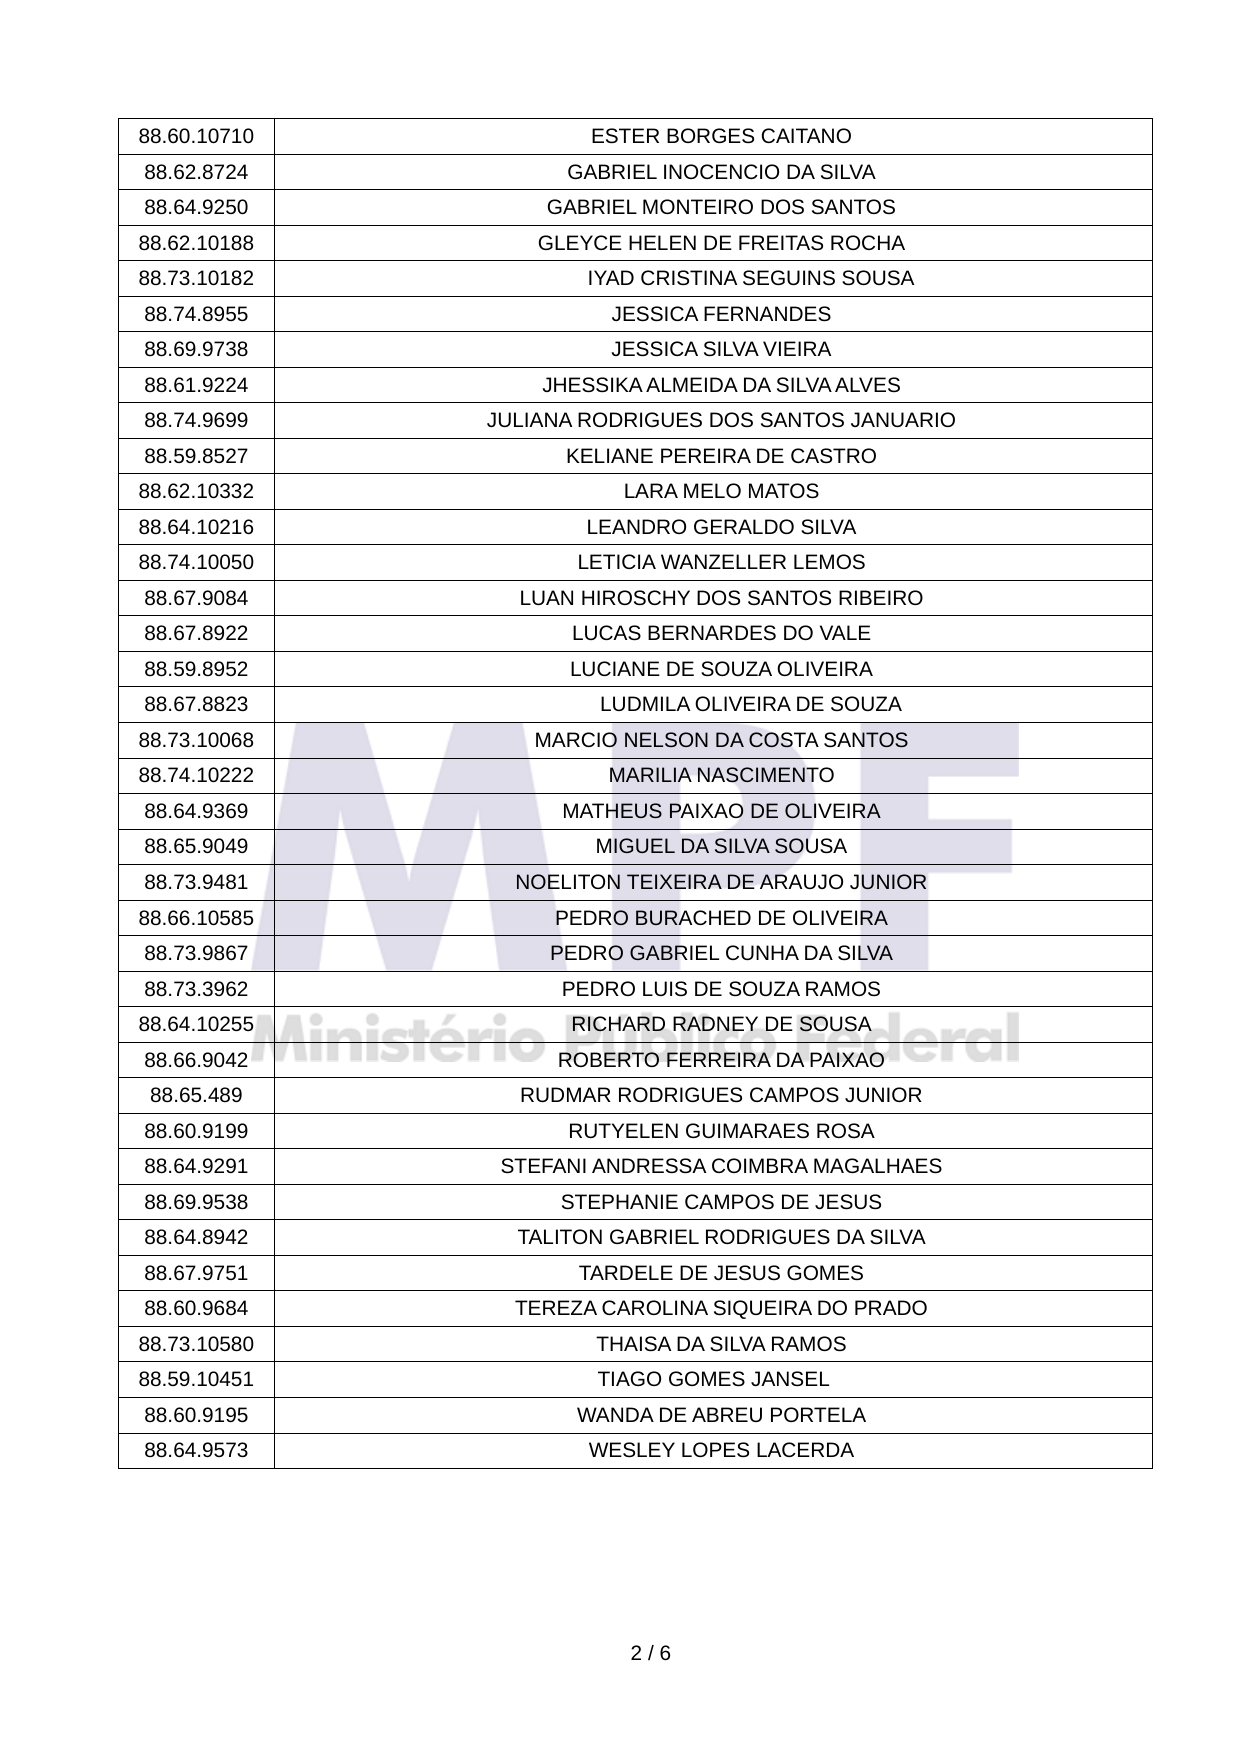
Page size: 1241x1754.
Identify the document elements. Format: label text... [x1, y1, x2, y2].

table_cell RICHARD RADNEY DE SOUSA [275, 1007, 1152, 1042]
table_cell 88.74.9699 [119, 403, 274, 438]
table_cell 88.64.10255 [119, 1007, 274, 1042]
table_cell LUCIANE DE SOUZA OLIVEIRA [275, 652, 1152, 686]
table_cell 88.73.10182 [119, 261, 274, 296]
table_cell LUAN HIROSCHY DOS SANTOS RIBEIRO [275, 581, 1152, 615]
table_cell 88.67.8922 [119, 616, 274, 651]
table_cell 88.65.489 [119, 1078, 274, 1113]
table_cell 88.66.9042 [119, 1043, 274, 1077]
table_cell PEDRO LUIS DE SOUZA RAMOS [275, 972, 1152, 1006]
table_cell 88.64.9250 [119, 190, 274, 225]
table_cell 88.64.8942 [119, 1220, 274, 1255]
table_cell TARDELE DE JESUS GOMES [275, 1256, 1152, 1290]
table_cell 88.60.9195 [119, 1398, 274, 1432]
table_cell 88.67.8823 [119, 687, 274, 722]
table_cell LETICIA WANZELLER LEMOS [275, 545, 1152, 580]
table_cell JESSICA FERNANDES [275, 297, 1152, 331]
table_cell STEPHANIE CAMPOS DE JESUS [275, 1185, 1152, 1219]
table_cell ROBERTO FERREIRA DA PAIXAO [275, 1043, 1152, 1077]
table_cell 88.69.9738 [119, 332, 274, 367]
table_cell PEDRO BURACHED DE OLIVEIRA [275, 901, 1152, 935]
table_cell ESTER BORGES CAITANO [275, 119, 1152, 154]
table_cell KELIANE PEREIRA DE CASTRO [275, 439, 1152, 473]
table_cell 88.74.8955 [119, 297, 274, 331]
table_cell 88.73.10068 [119, 723, 274, 757]
table_cell 88.60.9199 [119, 1114, 274, 1148]
table_cell LUDMILA OLIVEIRA DE SOUZA [275, 687, 1152, 722]
table_cell MATHEUS PAIXAO DE OLIVEIRA [275, 794, 1152, 828]
table_cell 88.74.10222 [119, 759, 274, 793]
table_cell 88.73.9867 [119, 936, 274, 971]
table_cell GABRIEL INOCENCIO DA SILVA [275, 155, 1152, 189]
table_cell 88.65.9049 [119, 830, 274, 864]
table_cell THAISA DA SILVA RAMOS [275, 1327, 1152, 1361]
table_cell LEANDRO GERALDO SILVA [275, 510, 1152, 544]
table_cell IYAD CRISTINA SEGUINS SOUSA [275, 261, 1152, 296]
table_cell 88.66.10585 [119, 901, 274, 935]
table_cell 88.59.8527 [119, 439, 274, 473]
table_cell LARA MELO MATOS [275, 474, 1152, 509]
table_cell 88.67.9084 [119, 581, 274, 615]
table_cell RUTYELEN GUIMARAES ROSA [275, 1114, 1152, 1148]
table_cell MARILIA NASCIMENTO [275, 759, 1152, 793]
table_cell 88.74.10050 [119, 545, 274, 580]
table_cell 88.62.8724 [119, 155, 274, 189]
table_cell 88.64.9369 [119, 794, 274, 828]
table_cell 88.73.9481 [119, 865, 274, 899]
table_cell RUDMAR RODRIGUES CAMPOS JUNIOR [275, 1078, 1152, 1113]
table_cell LUCAS BERNARDES DO VALE [275, 616, 1152, 651]
table_cell 88.73.3962 [119, 972, 274, 1006]
table_cell 88.60.9684 [119, 1291, 274, 1326]
table_cell MIGUEL DA SILVA SOUSA [275, 830, 1152, 864]
table_cell PEDRO GABRIEL CUNHA DA SILVA [275, 936, 1152, 971]
table_cell 88.62.10332 [119, 474, 274, 509]
table_cell WESLEY LOPES LACERDA [275, 1434, 1152, 1468]
table_cell 88.73.10580 [119, 1327, 274, 1361]
table_cell MARCIO NELSON DA COSTA SANTOS [275, 723, 1152, 757]
table_cell 88.64.10216 [119, 510, 274, 544]
table_cell WANDA DE ABREU PORTELA [275, 1398, 1152, 1432]
table_cell 88.67.9751 [119, 1256, 274, 1290]
table_cell GABRIEL MONTEIRO DOS SANTOS [275, 190, 1152, 225]
table_cell NOELITON TEIXEIRA DE ARAUJO JUNIOR [275, 865, 1152, 899]
table_cell TALITON GABRIEL RODRIGUES DA SILVA [275, 1220, 1152, 1255]
table_cell 88.64.9573 [119, 1434, 274, 1468]
table_cell 88.62.10188 [119, 226, 274, 260]
table_cell JULIANA RODRIGUES DOS SANTOS JANUARIO [275, 403, 1152, 438]
table_cell 88.59.8952 [119, 652, 274, 686]
table_cell TEREZA CAROLINA SIQUEIRA DO PRADO [275, 1291, 1152, 1326]
table_cell TIAGO GOMES JANSEL [275, 1362, 1152, 1397]
table_cell JESSICA SILVA VIEIRA [275, 332, 1152, 367]
table_cell GLEYCE HELEN DE FREITAS ROCHA [275, 226, 1152, 260]
table_cell JHESSIKA ALMEIDA DA SILVA ALVES [275, 368, 1152, 402]
table_cell 88.60.10710 [119, 119, 274, 154]
table_cell STEFANI ANDRESSA COIMBRA MAGALHAES [275, 1149, 1152, 1184]
table_cell 88.59.10451 [119, 1362, 274, 1397]
table_cell 88.61.9224 [119, 368, 274, 402]
table_cell 88.64.9291 [119, 1149, 274, 1184]
table_cell 88.69.9538 [119, 1185, 274, 1219]
